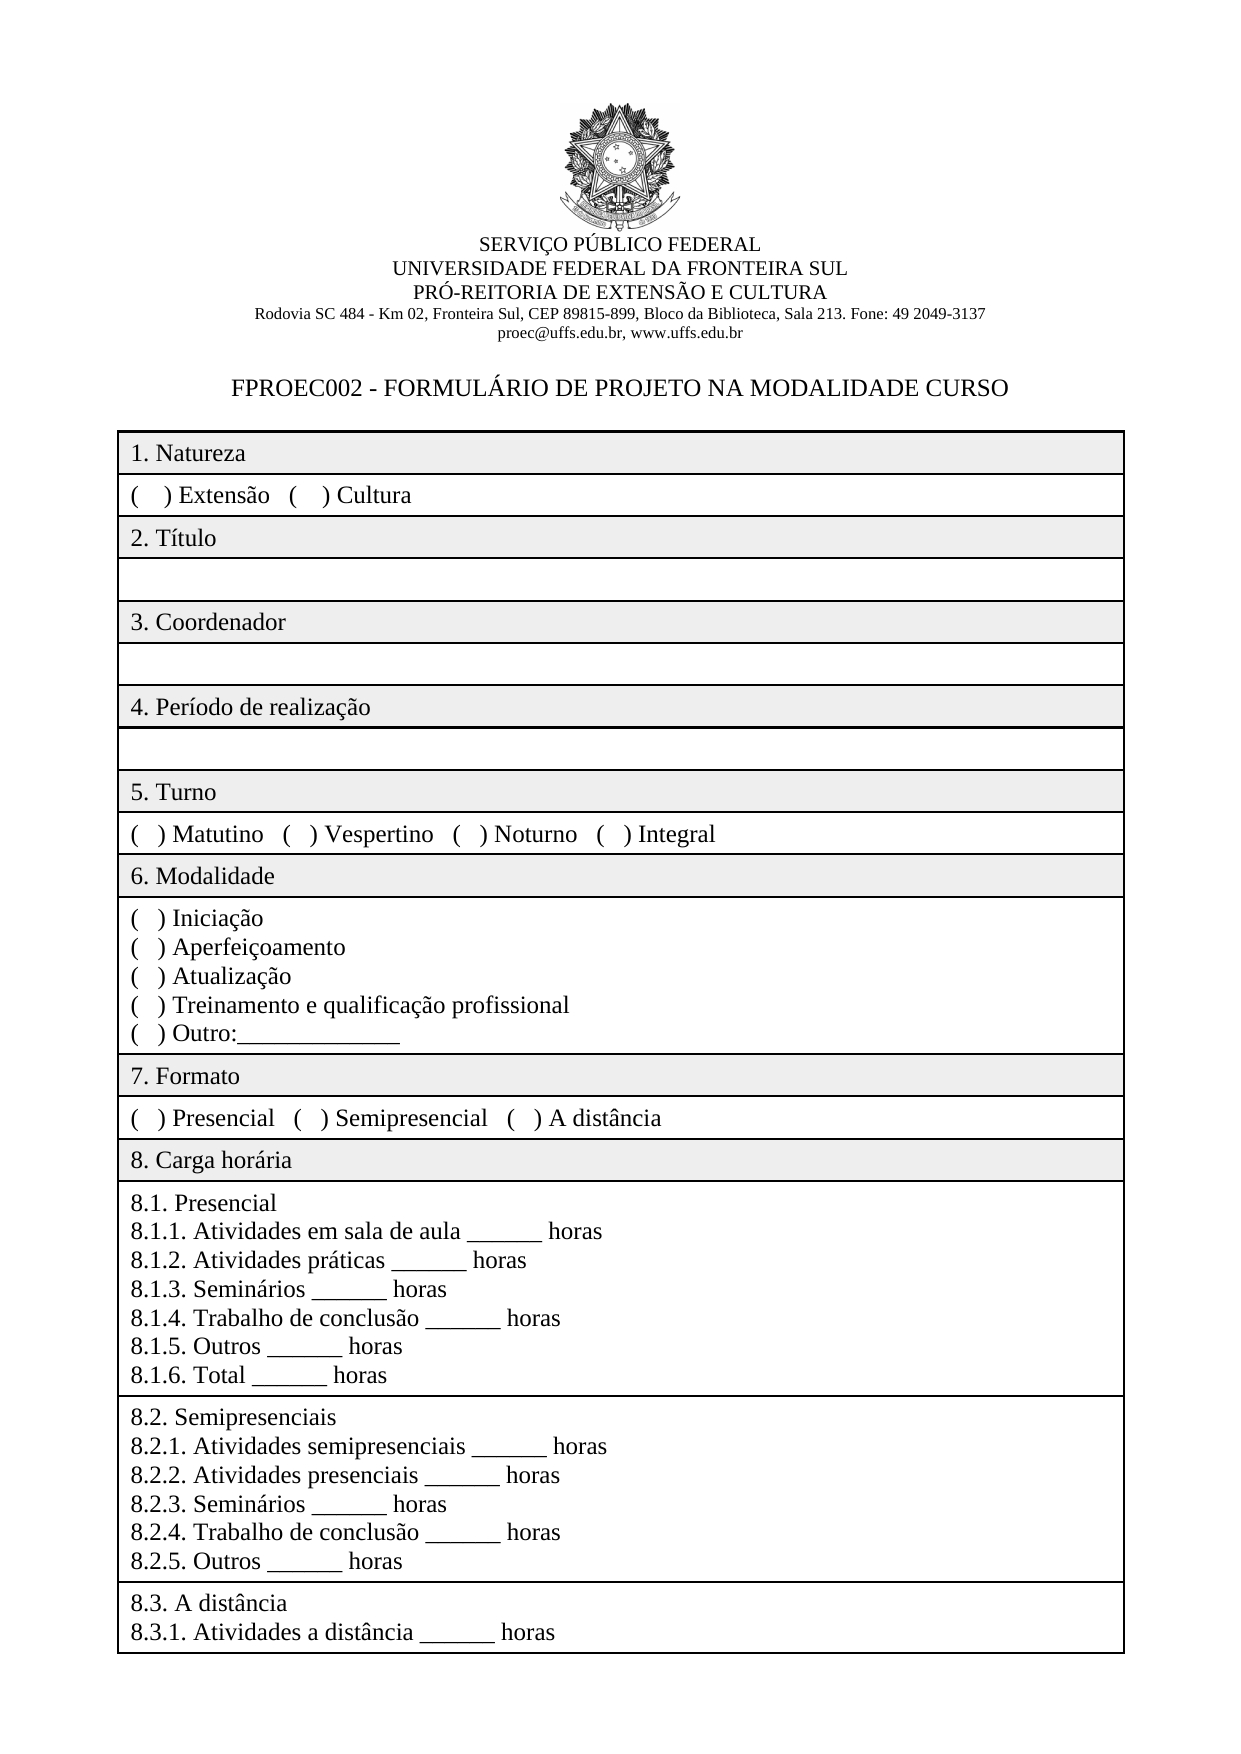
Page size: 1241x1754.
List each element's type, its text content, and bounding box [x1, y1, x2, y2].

table_cell 7. Formato [119, 1055, 1123, 1095]
table_cell [119, 644, 1123, 684]
table_cell 6. Modalidade [119, 855, 1123, 896]
table_cell ( ) Matutino ( ) Vespertino ( ) Noturno ( ) Integral [119, 813, 1123, 853]
table_header 1. Natureza [119, 433, 1123, 473]
table_cell 8. Carga horária [119, 1140, 1123, 1180]
table_cell 4. Período de realização [119, 686, 1123, 726]
table_cell [119, 729, 1123, 769]
table_cell 3. Coordenador [119, 602, 1123, 642]
table_cell 8.3. A distância 8.3.1. Atividades a distância ______ horas [119, 1583, 1123, 1652]
table_cell ( ) Presencial ( ) Semipresencial ( ) A distância [119, 1097, 1123, 1137]
table_cell 2. Título [119, 517, 1123, 557]
text FPROEC002 - FORMULÁRIO DE PROJETO NA MODALIDADE CURSO [118, 373, 1122, 402]
table_cell [119, 559, 1123, 599]
table_cell 8.1. Presencial 8.1.1. Atividades em sala de aula ______ horas 8.1.2. Atividades práticas ______ horas 8.1.3. Seminários ______ horas 8.1.4. Trabalho de conclusão ______ horas 8.1.5. Outros ______ horas 8.1.6. Total ______ horas [119, 1182, 1123, 1394]
table_cell ( ) Iniciação ( ) Aperfeiçoamento ( ) Atualização ( ) Treinamento e qualificação profissional ( ) Outro:_____________ [119, 898, 1123, 1053]
table_cell 5. Turno [119, 771, 1123, 811]
picture [560, 103, 681, 232]
table_cell 8.2. Semipresenciais 8.2.1. Atividades semipresenciais ______ horas 8.2.2. Atividades presenciais ______ horas 8.2.3. Seminários ______ horas 8.2.4. Trabalho de conclusão ______ horas 8.2.5. Outros ______ horas [119, 1397, 1123, 1581]
table_cell ( ) Extensão ( ) Cultura [119, 475, 1123, 515]
